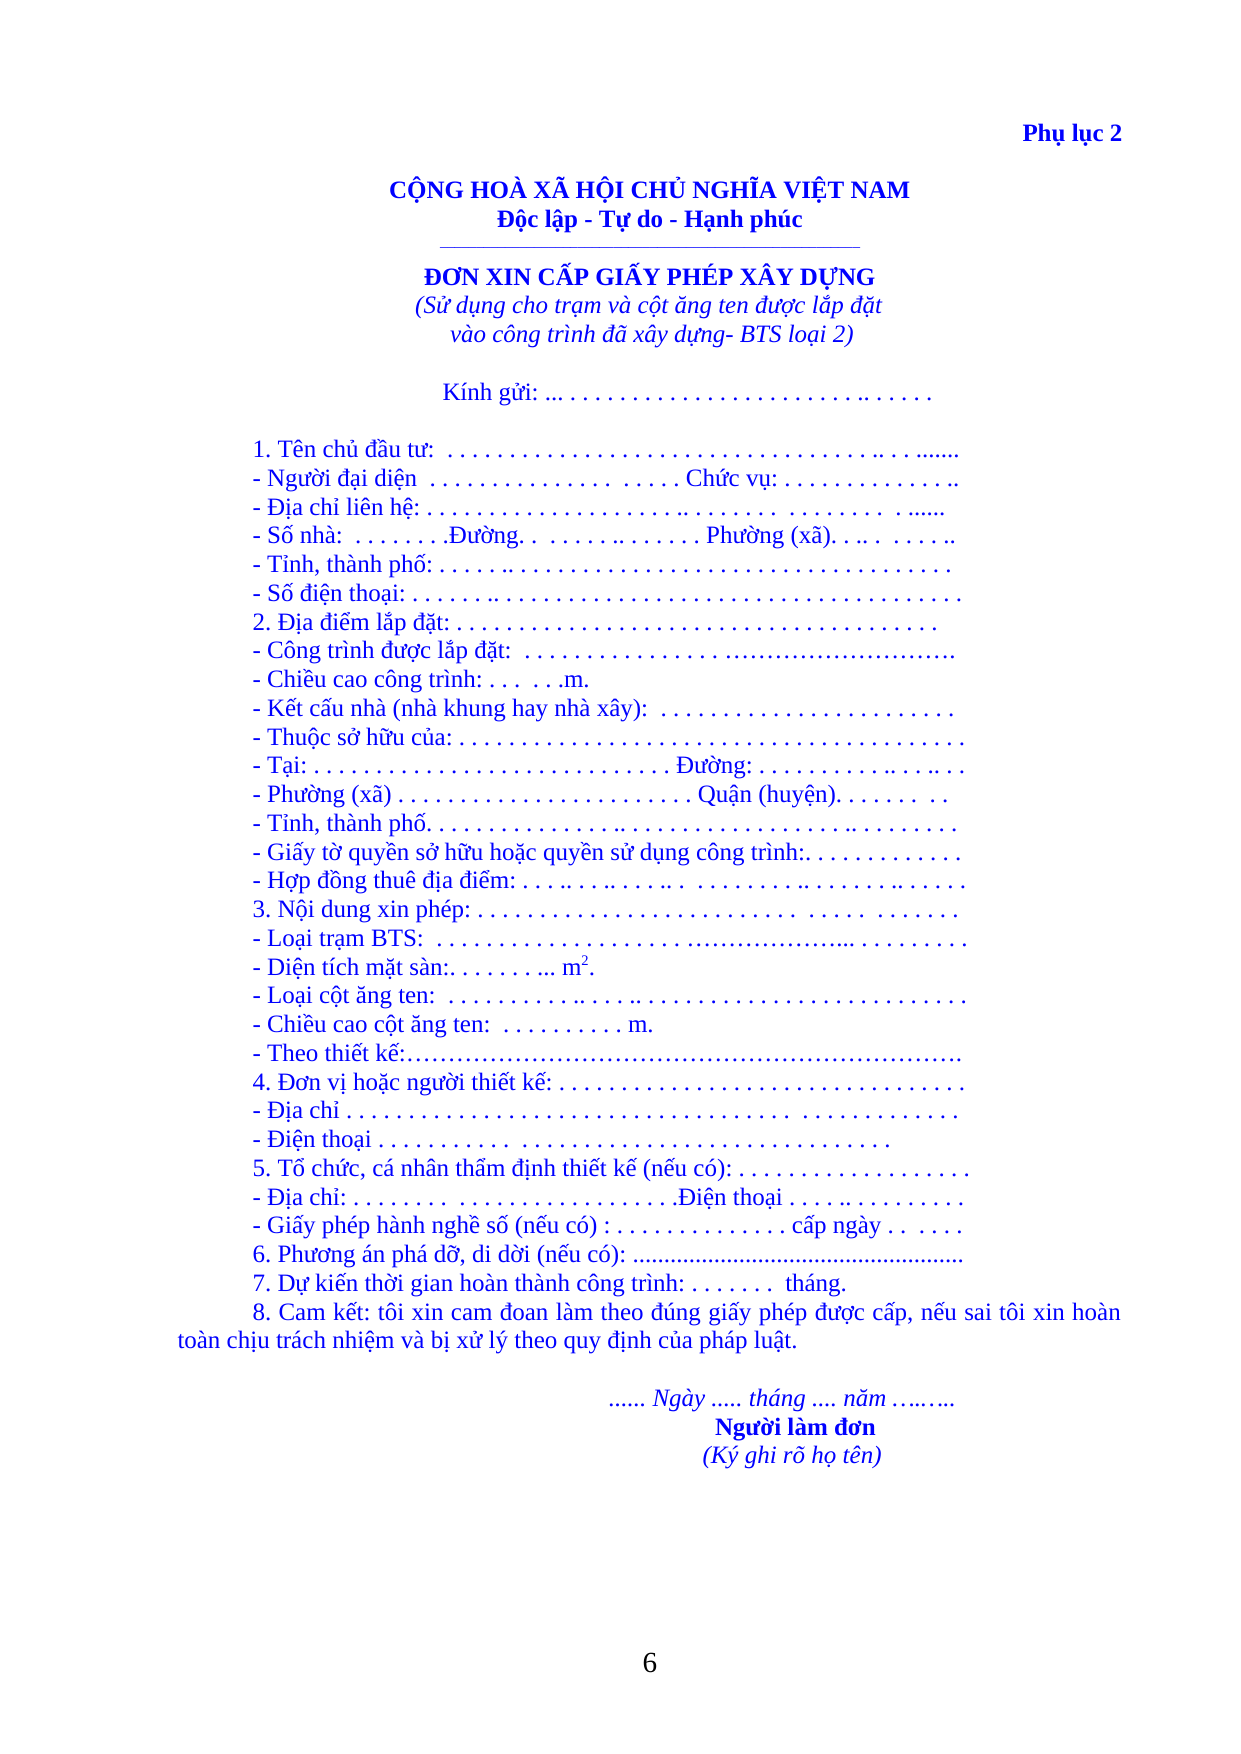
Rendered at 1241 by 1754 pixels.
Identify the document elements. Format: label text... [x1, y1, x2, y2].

text (Ký ghi rõ họ tên) [177, 1441, 1122, 1469]
text - Công trình được lắp đặt: . . . . . . . . . . . . . . . . ………………………. [252, 636, 1122, 664]
text - Kết cấu nhà (nhà khung hay nhà xây): . . . . . . . . . . . . . . . . . . . . . . . . [177, 693, 1122, 722]
text 6. Phương án phá dỡ, di dời (nếu có): ..................................................... [177, 1239, 1122, 1268]
text - Chiều cao công trình: . . . . . .m. [215, 664, 1122, 693]
text - Địa chỉ: . . . . . . . . . . . . . . . . . . . . . . . . . .Điện thoại . . . . .. . . . . . . . . . [177, 1182, 1122, 1211]
text - Theo thiết kế:…………………………………………………………. [177, 1038, 1122, 1067]
text 4. Đơn vị hoặc người thiết kế: . . . . . . . . . . . . . . . . . . . . . . . . . . . . . . . . . [177, 1067, 1122, 1096]
text 3. Nội dung xin phép: . . . . . . . . . . . . . . . . . . . . . . . . . . . . . . . . . . . . . . [177, 894, 1122, 923]
text ...... Ngày ..... tháng .... năm ….….. [177, 1383, 1122, 1412]
text - Phường (xã) . . . . . . . . . . . . . . . . . . . . . . . . Quận (huyện). . . . . . . . . [177, 779, 1122, 808]
text - Loại cột ăng ten: . . . . . . . . . . .. . . . .. . . . . . . . . . . . . . . . . . . . . . . . . . . [177, 981, 1122, 1009]
text - Chiều cao cột ăng ten: . . . . . . . . . . m. [177, 1009, 1122, 1038]
text - Tại: . . . . . . . . . . . . . . . . . . . . . . . . . . . . . Đường: . . . . . . . . . . .. . . .. . . [177, 751, 1122, 779]
text - Tỉnh, thành phố. . . . . . . . . . . . . . . .. . . . . . . . . . . . . . . . . . .. . . . . . . . . [177, 808, 1122, 837]
text __________________________________________________________ [177, 233, 1122, 262]
text Người làm đơn [177, 1412, 1122, 1441]
text - Địa chỉ liên hệ: . . . . . . . . . . . . . . . . . . . . .. . . . . . . . . . . . . . . . . ...... [177, 492, 1122, 521]
text 1. Tên chủ đầu tư: . . . . . . . . . . . . . . . . . . . . . . . . . . . . . . . . . . .. . . ....... [177, 434, 1122, 463]
text 5. Tổ chức, cá nhân thẩm định thiết kế (nếu có): . . . . . . . . . . . . . . . . . . . [177, 1153, 1122, 1182]
text Kính gửi: ... . . . . . . . . . . . . . . . . . . . . . . . .. . . . . . [177, 377, 1122, 406]
text 8. Cam kết: tôi xin cam đoan làm theo đúng giấy phép được cấp, nếu sai tôi xin hoàn toàn chịu trách nhiệm và bị xử lý theo quy định của pháp luật. [177, 1297, 1122, 1354]
text vào công trình đã xây dựng- BTS loại 2) [177, 319, 1122, 348]
text (Sử dụng cho trạm và cột ăng ten được lắp đặt [177, 291, 1122, 319]
text Độc lập - Tự do - Hạnh phúc [177, 204, 1122, 233]
text 2. Địa điểm lắp đặt: . . . . . . . . . . . . . . . . . . . . . . . . . . . . . . . . . . . . . . . [177, 607, 1122, 636]
text ĐƠN XIN CẤP GIẤY PHÉP XÂY DỰNG [177, 262, 1122, 291]
text CỘNG HOÀ XÃ HỘI CHỦ NGHĨA VIỆT NAM [177, 176, 1122, 204]
text - Giấy tờ quyền sở hữu hoặc quyền sử dụng công trình:. . . . . . . . . . . . . [177, 837, 1122, 866]
text - Giấy phép hành nghề số (nếu có) : . . . . . . . . . . . . . . cấp ngày . . . . . . [177, 1211, 1122, 1239]
text - Địa chỉ . . . . . . . . . . . . . . . . . . . . . . . . . . . . . . . . . . . . . . . . . . . . . . . . . [177, 1096, 1122, 1124]
text - Loại trạm BTS: . . . . . . . . . . . . . . . . . . . . ………………... . . . . . . . . . [177, 923, 1122, 952]
text - Tỉnh, thành phố: . . . . . .. . . . . . . . . . . . . . . . . . . . . . . . . . . . . . . . . . . . [177, 549, 1122, 578]
text - Điện thoại . . . . . . . . . . . . . . . . . . . . . . . . . . . . . . . . . . . . . . . . . [177, 1124, 1122, 1153]
text - Người đại diện . . . . . . . . . . . . . . . . . . . . Chức vụ: . . . . . . . . . . . . . .. [177, 463, 1122, 492]
text - Thuộc sở hữu của: . . . . . . . . . . . . . . . . . . . . . . . . . . . . . . . . . . . . . . . . . [177, 722, 1122, 751]
text - Diện tích mặt sàn:. . . . . . . ... m2. [177, 952, 1122, 981]
text - Số nhà: . . . . . . . .Đường. . . . . . . .. . . . . . . Phường (xã). . .. . . . . . .. [177, 521, 1122, 549]
text - Hợp đồng thuê địa điểm: . . . .. . . .. . . . .. . . . . . . . . . .. . . . . . . .. . . . . . [177, 866, 1122, 894]
text 7. Dự kiến thời gian hoàn thành công trình: . . . . . . . tháng. [177, 1268, 1122, 1297]
text Phụ lục 2 [177, 118, 1122, 147]
text - Số điện thoại: . . . . . . .. . . . . . . . . . . . . . . . . . . . . . . . . . . . . . . . . . . . . . [177, 578, 1122, 607]
